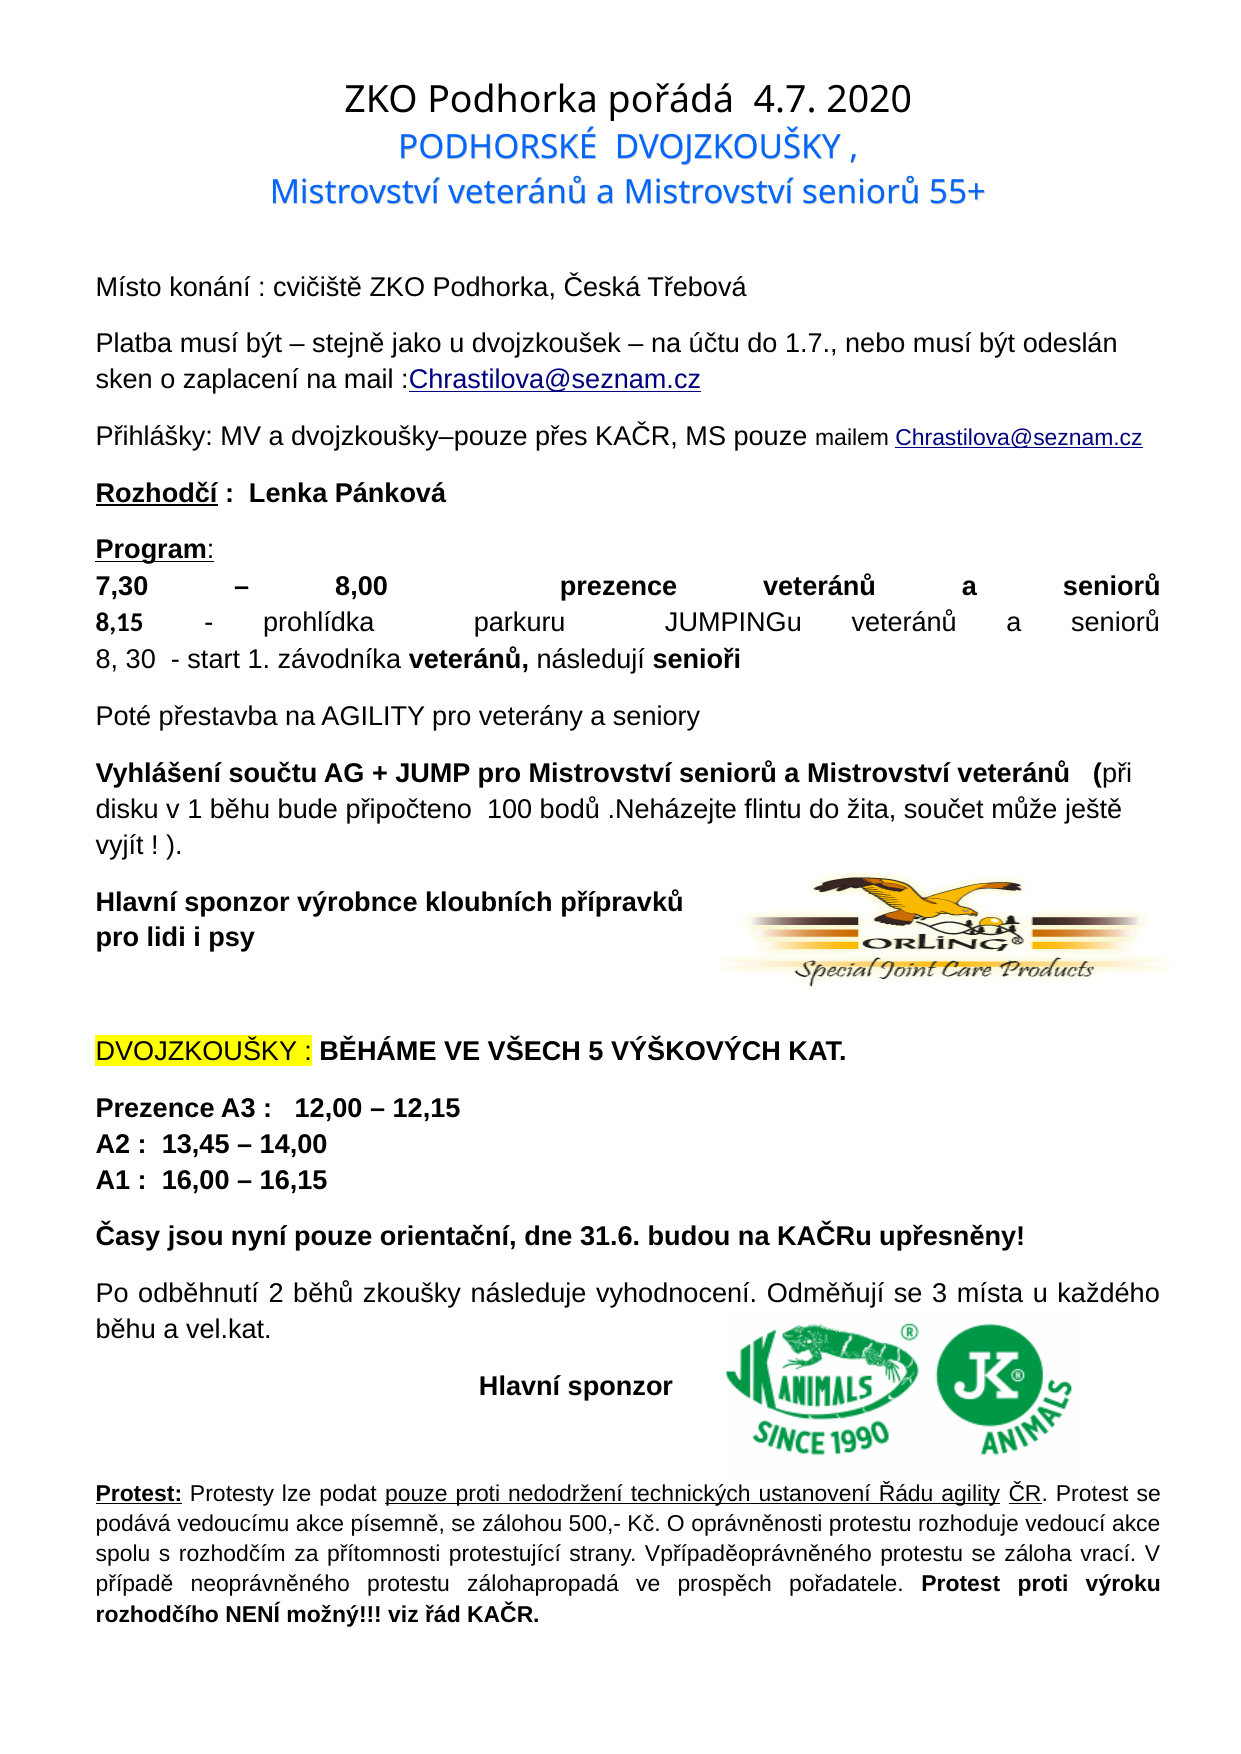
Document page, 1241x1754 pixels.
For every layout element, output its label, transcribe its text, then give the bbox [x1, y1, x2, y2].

text Hlavní sponzor [95, 1370, 726, 1401]
text Platba musí být – stejně jako u dvojzkoušek – na účtu do 1.7., nebo musí být odeslán sken o zaplacení na mail :Chrastilova@seznam.cz [95, 327, 1161, 394]
subtitle PODHORSKÉ DVOJZKOUŠKY , [95, 123, 1161, 168]
text Hlavní sponzor výrobnce kloubních přípravků pro lidi i psy [95, 886, 875, 953]
text Vyhlášení součtu AG + JUMP pro Mistrovství seniorů a Mistrovství veteránů (při disku v 1 běhu bude připočteno 100 bodů .Neházejte flintu do žita, součet může ještě vyjít ! ). [95, 757, 1161, 860]
subtitle Mistrovství veteránů a Mistrovství seniorů 55+ [95, 168, 1161, 214]
text DVOJZKOUŠKY : BĚHÁME VE VŠECH 5 VÝŠKOVÝCH KAT. [95, 1035, 1161, 1066]
text Protest: Protesty lze podat pouze proti nedodržení technických ustanovení Řádu agility ČR. Protest se podává vedoucímu akce písemně, se zálohou 500,- Kč. O oprávněnosti protestu rozhoduje vedoucí akce spolu s rozhodčím za přítomnosti protestující strany. Vpřípaděoprávněného protestu se záloha vrací. V případě neoprávněného protestu zálohapropadá ve prospěch pořadatele. Protest proti výroku rozhodčího NENÍ možný!!! viz řád KAČR. [95, 1480, 1161, 1627]
subtitle ZKO Podhorka pořádá 4.7. 2020 [95, 72, 1161, 123]
text [1083, 1370, 1161, 1401]
text Poté přestavba na AGILITY pro veterány a seniory [95, 700, 1161, 731]
text Časy jsou nyní pouze orientační, dne 31.6. budou na KAČRu upřesněny! [95, 1220, 1161, 1252]
text Rozhodčí : Lenka Pánková [95, 477, 1161, 508]
text Místo konání : cvičiště ZKO Podhorka, Česká Třebová [95, 271, 1161, 302]
text Přihlášky: MV a dvojzkoušky–pouze přes KAČR, MS pouze mailem Chrastilova@seznam.cz [95, 420, 1161, 451]
text Po odběhnutí 2 běhů zkoušky následuje vyhodnocení. Odměňují se 3 místa u každého běhu a vel.kat. [95, 1277, 1161, 1344]
text Prezence A3 : 12,00 – 12,15 A2 : 13,45 – 14,00 A1 : 16,00 – 16,15 [95, 1092, 1161, 1195]
text [975, 886, 1161, 953]
text Program: 7,30 – 8,00 prezence veteránů a seniorů 8,15 - prohlídka parkuru JUMPINGu veteránů a seniorů 8, 30 - start 1. závodníka veteránů, následují senioři [95, 533, 1161, 674]
